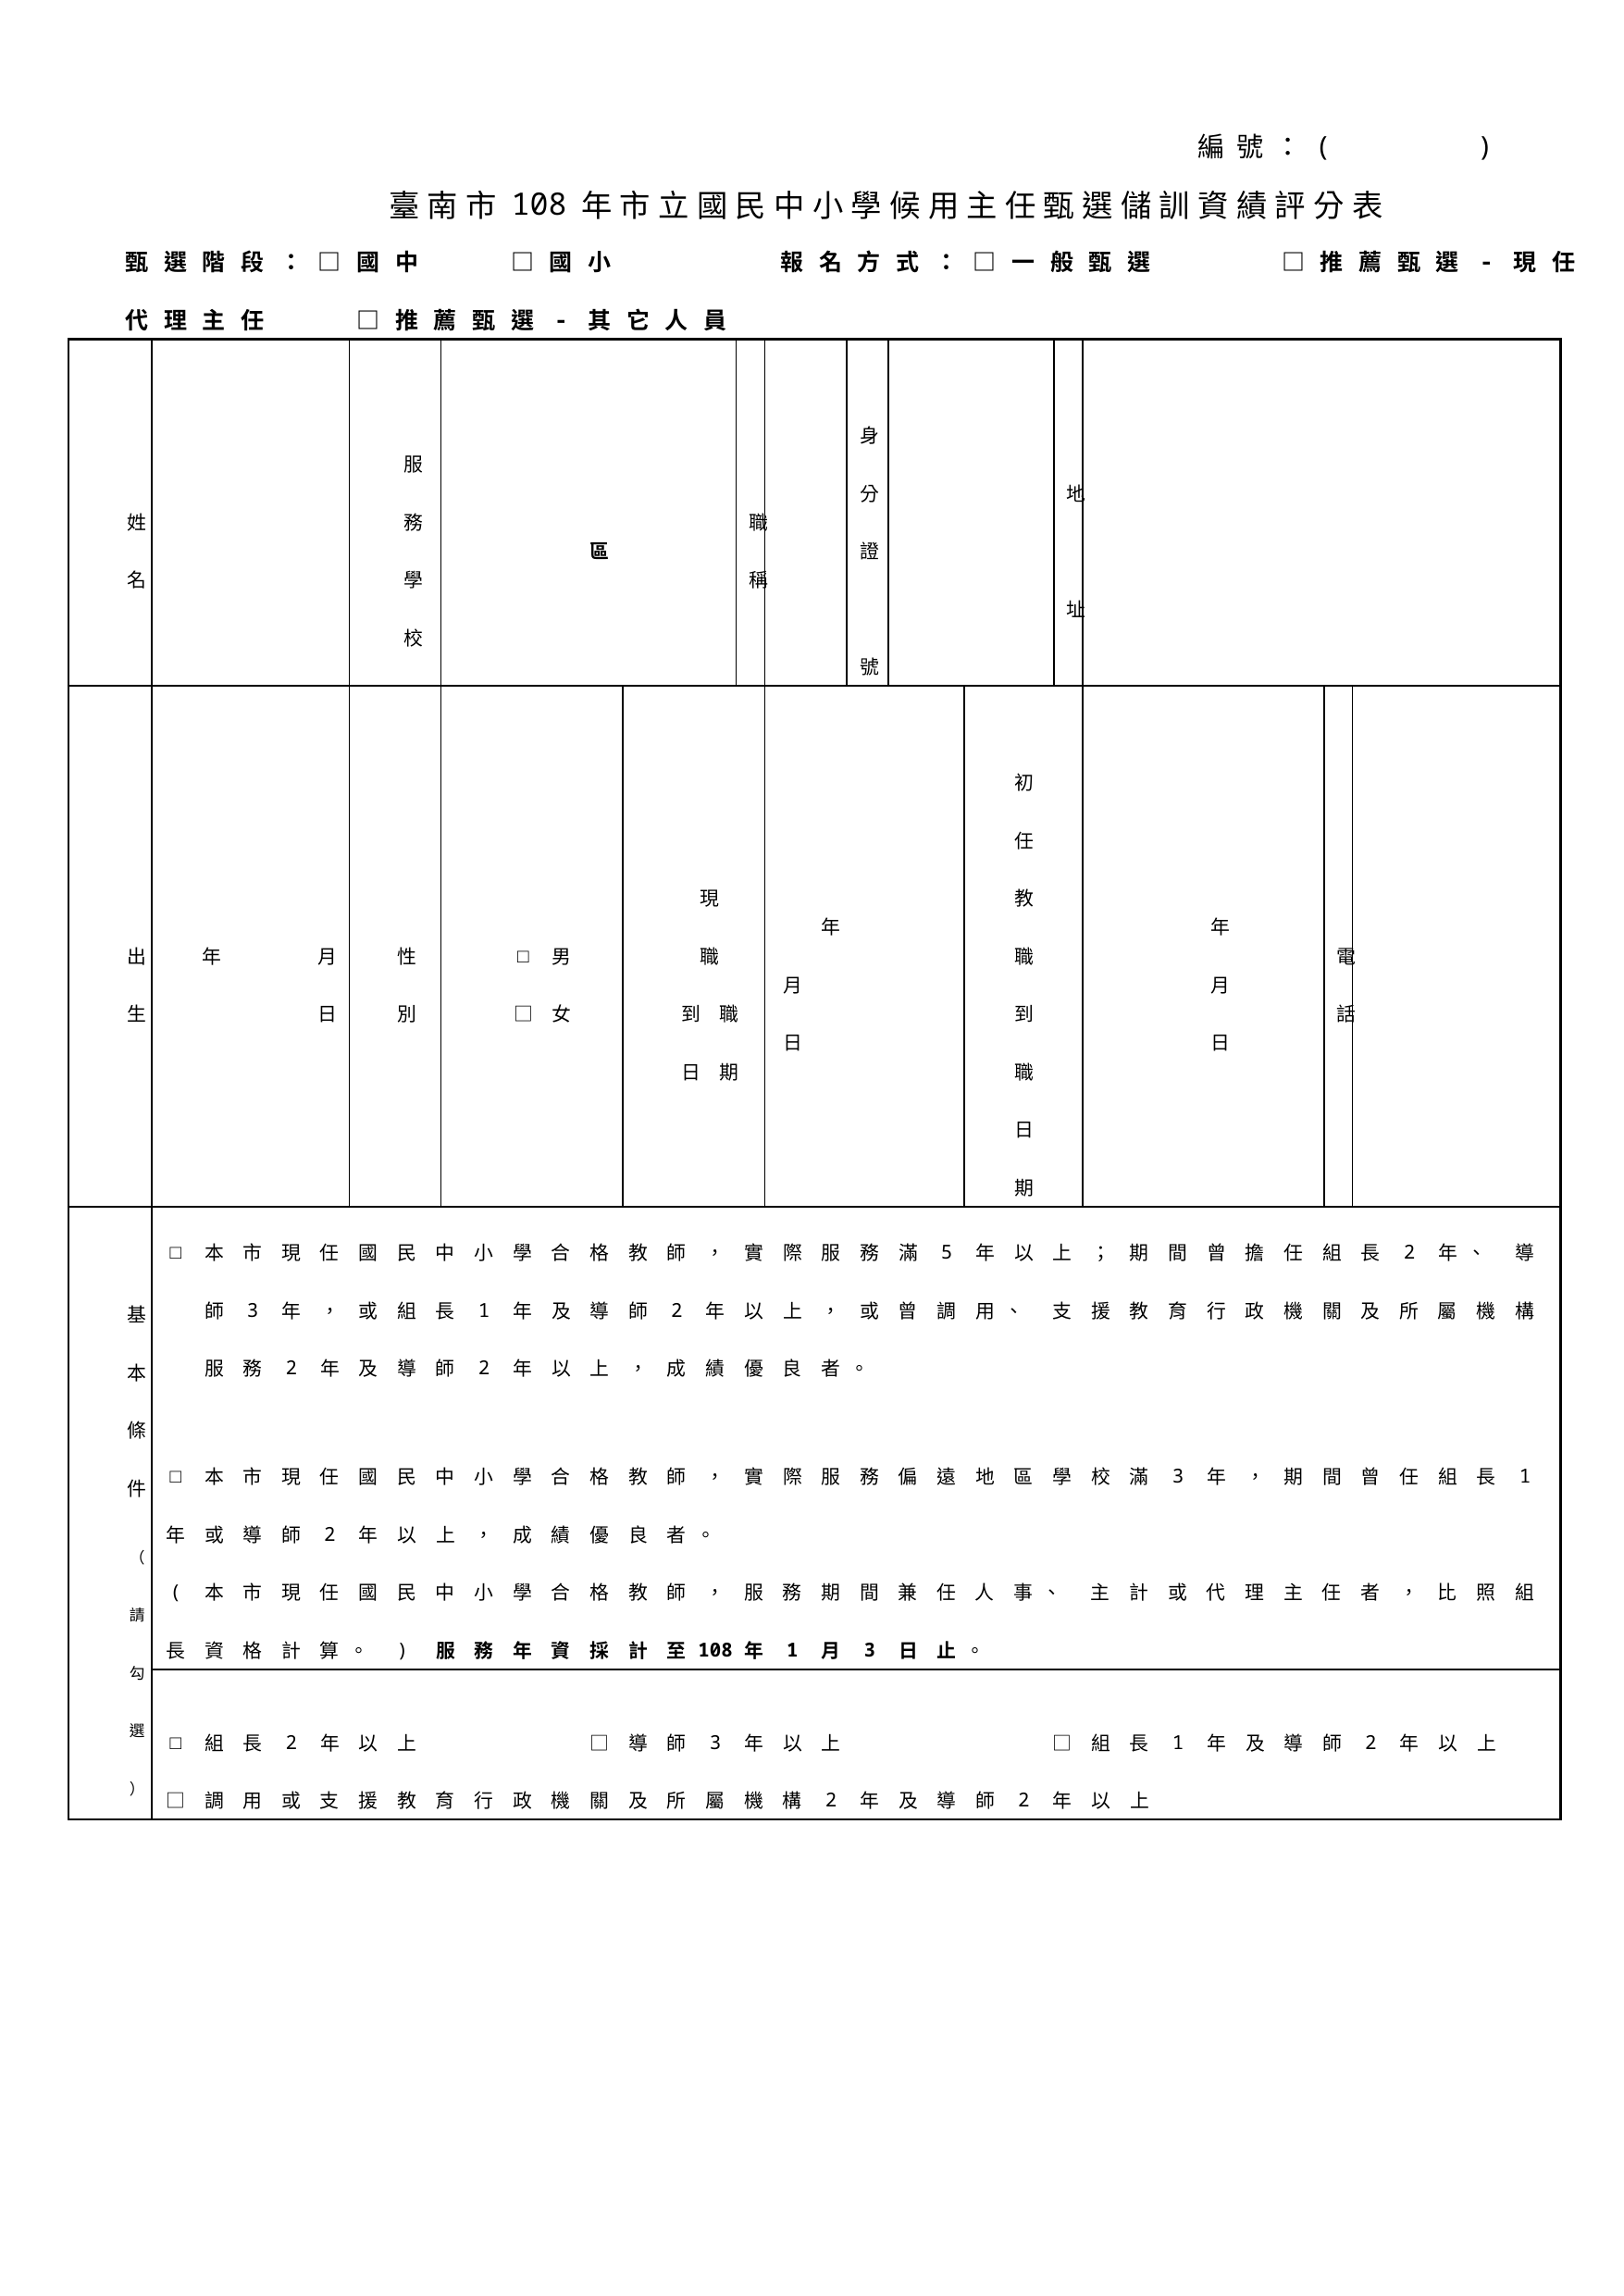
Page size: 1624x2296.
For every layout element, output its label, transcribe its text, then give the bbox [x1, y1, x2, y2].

table_header [153, 341, 349, 685]
text 甄選階段：□國中 □國小 報名方式：□一般甄選 □推薦甄選-現任代理主任 □推薦甄選-其它人員 [118, 222, 1616, 338]
table_cell 現 職 到職日期 [624, 687, 764, 1206]
table_header 服務學校 [350, 341, 440, 685]
table_cell 初任教職 到職日期 [965, 687, 1082, 1206]
table_header [889, 341, 1053, 685]
table_header [765, 341, 846, 685]
table_cell 年 月 日 [1084, 687, 1323, 1206]
table_header 區 [441, 341, 736, 685]
table_cell □男 □女 [441, 687, 622, 1206]
table_cell 性別 [350, 687, 440, 1206]
text 臺南市108年市立國民中小學候用主任甄選儲訓資績評分表 [129, 165, 1616, 222]
table_cell 出生 [69, 687, 151, 1206]
table_header 姓名 [69, 341, 151, 685]
table_cell □組長2年以上 □導師3年以上 □組長1年及導師2年以上 □調用或支援教育行政機關及所屬機構2年及導師2年以上 [153, 1670, 1559, 1818]
table_header 職稱 [737, 341, 764, 685]
table_cell 基本條件 （請勾選） [69, 1208, 151, 1818]
table_cell □本市現任國民中小學合格教師，實際服務滿5年以上；期間曾擔任組長2年、導師3年，或組長1年及導師2年以上，或曾調用、支援教育行政機關及所屬機構服務2年及導師2年以上，成績優良者。 □本市現任國民中小學合格教師，實際服務偏遠地區學校滿3年，期間曾任組長1年或導師2年以上，成績優良者。 (本市現任國民中小學合格教師，服務期間兼任人事、主計或代理主任者，比照組長資格計算。) 服務年資採計至108年1月3日止。 [153, 1208, 1559, 1669]
table_cell 年 月 日 [765, 687, 963, 1206]
table_cell 電話 [1325, 687, 1352, 1206]
table_cell 年 月 日 [153, 687, 349, 1206]
text 編號：( ) [118, 106, 1500, 165]
table_cell [1353, 687, 1559, 1206]
table_header 地 址 [1055, 341, 1082, 685]
table_header [1084, 341, 1559, 685]
table_header 身分 證 號 [848, 341, 887, 685]
